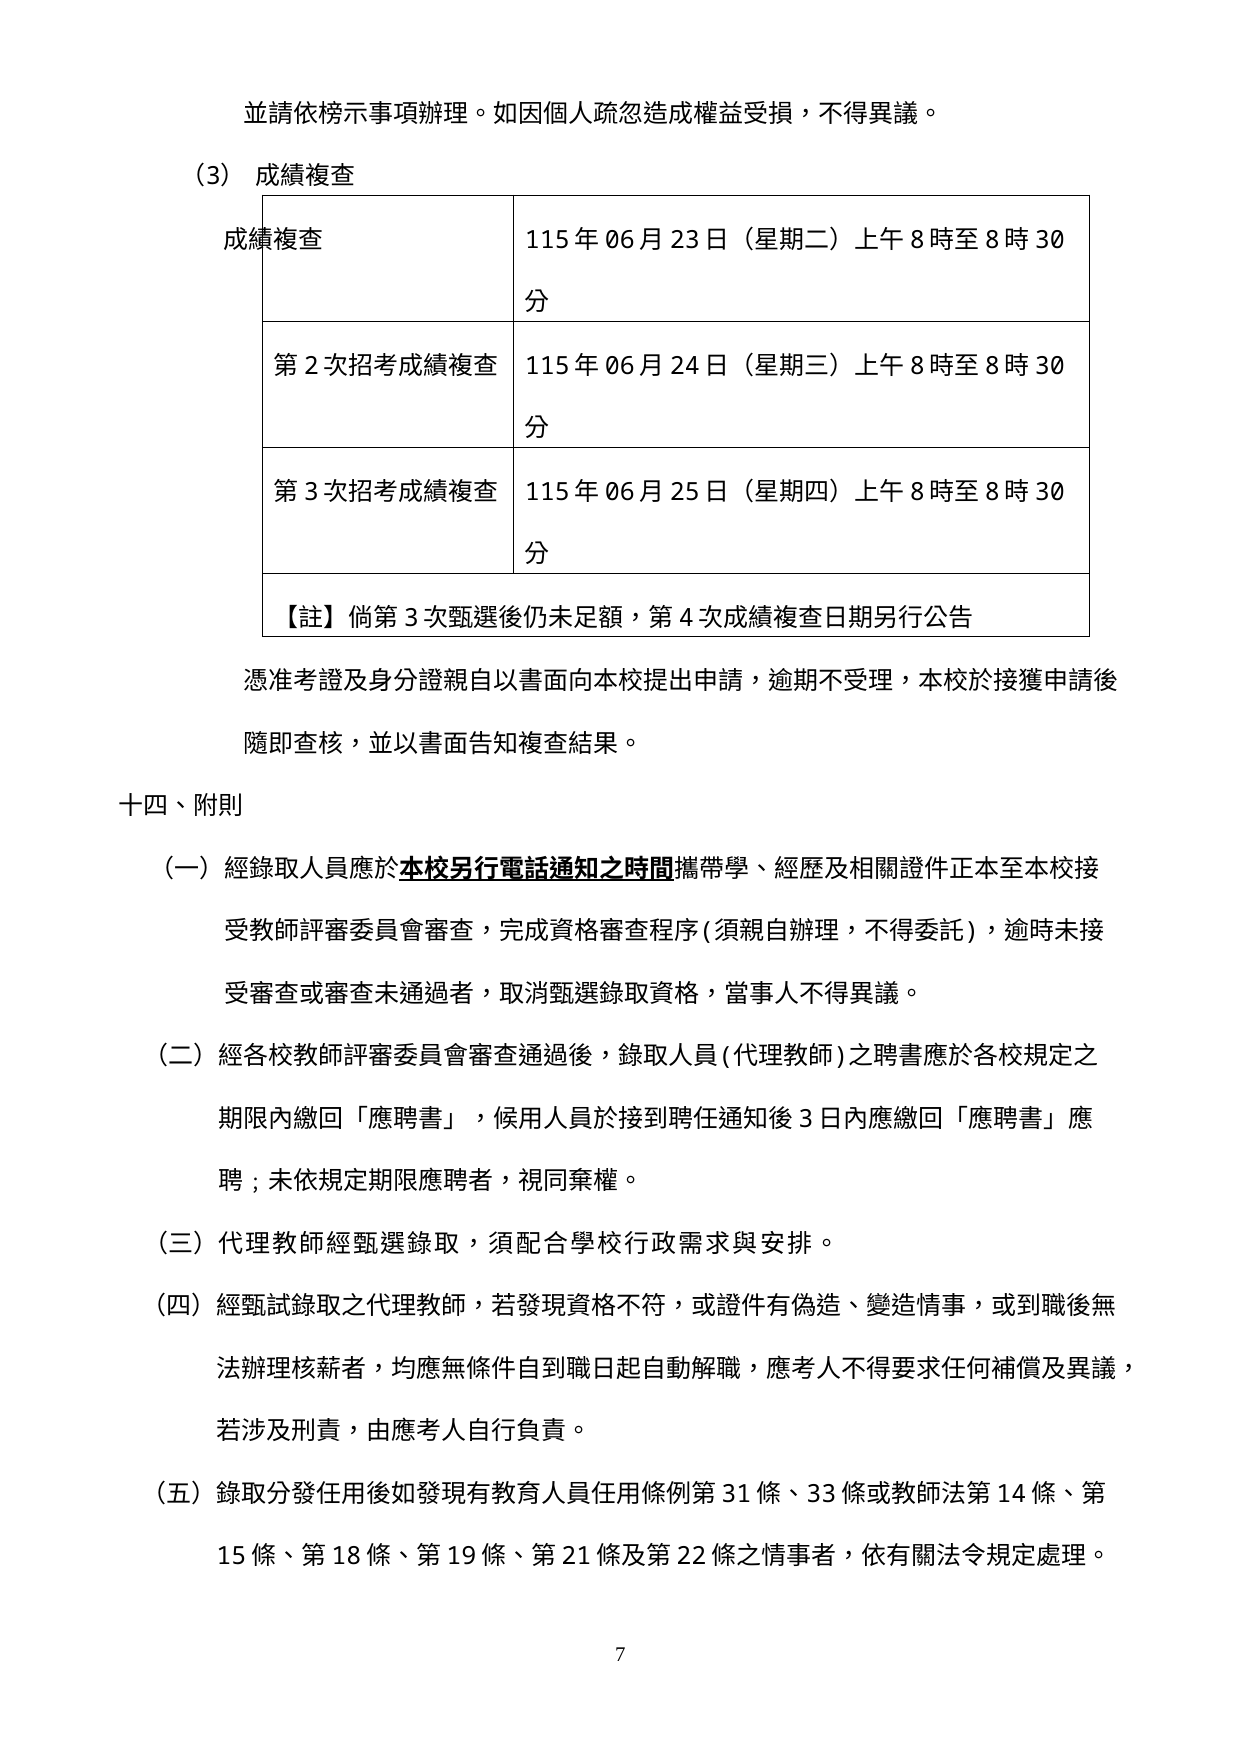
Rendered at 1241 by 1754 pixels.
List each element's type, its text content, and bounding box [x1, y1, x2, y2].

table_header 第1次招考成績複查 [263, 196, 513, 321]
table_header 115年06月23日（星期二）上午8時至8時30分 [514, 196, 1089, 321]
text 並請依榜示事項辦理。如因個人疏忽造成權益受損，不得異議。 [243, 69, 1122, 132]
text 憑准考證及身分證親自以書面向本校提出申請，逾期不受理，本校於接獲申請後隨即查核，並以書面告知複查結果。 [243, 637, 1122, 762]
text （二）經各校教師評審委員會審查通過後，錄取人員(代理教師)之聘書應於各校規定之期限內繳回「應聘書」，候用人員於接到聘任通知後3日內應繳回「應聘書」應聘﹔未依規定期限應聘者，視同棄權。 [143, 1012, 1122, 1200]
table_cell 115年06月24日（星期三）上午8時至8時30分 [514, 322, 1089, 447]
text （五）錄取分發任用後如發現有教育人員任用條例第31條、33條或教師法第14條、第15條、第18條、第19條、第21條及第22條之情事者，依有關法令規定處理。 [141, 1450, 1122, 1575]
text （四）經甄試錄取之代理教師，若發現資格不符，或證件有偽造、變造情事，或到職後無法辦理核薪者，均應無條件自到職日起自動解職，應考人不得要求任何補償及異議，若涉及刑責，由應考人自行負責。 [141, 1262, 1122, 1450]
table_cell 115年06月25日（星期四）上午8時至8時30分 [514, 448, 1089, 573]
list 成績複查 [181, 132, 1122, 194]
text （三）代理教師經甄選錄取，須配合學校行政需求與安排。 [118, 1200, 1122, 1262]
table_cell 第3次招考成績複查 [263, 448, 513, 573]
table_cell 第2次招考成績複查 [263, 322, 513, 447]
text （一）經錄取人員應於本校另行電話通知之時間攜帶學、經歷及相關證件正本至本校接受教師評審委員會審查，完成資格審查程序(須親自辦理，不得委託)，逾時未接受審查或審查未通過者，取消甄選錄取資格，當事人不得異議。 [149, 825, 1122, 1012]
table_cell 【註】倘第3次甄選後仍未足額，第4次成績複查日期另行公告 [263, 574, 1089, 636]
text 十四、附則 [118, 762, 1122, 825]
